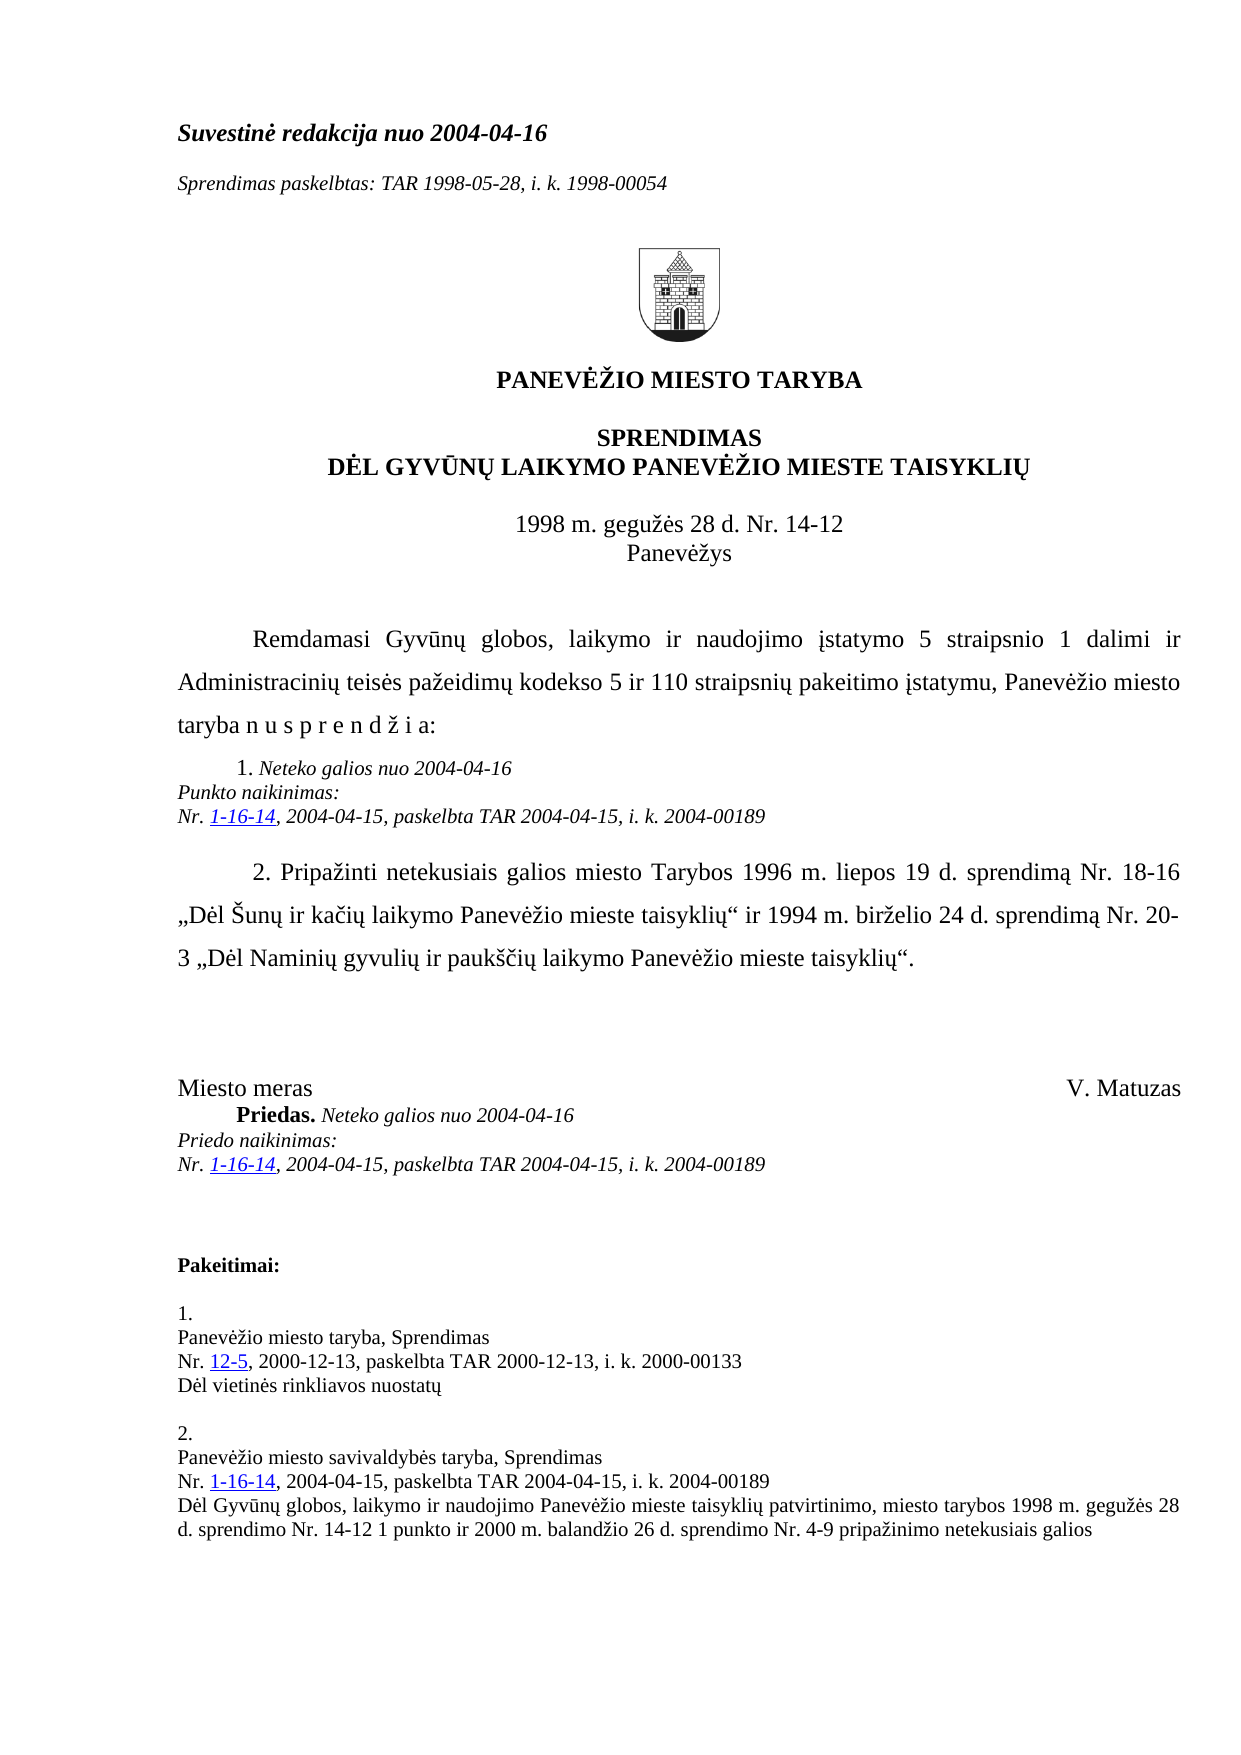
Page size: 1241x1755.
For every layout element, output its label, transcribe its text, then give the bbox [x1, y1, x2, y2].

text Punkto naikinimas: [177, 780, 1181, 804]
text Priedo naikinimas: [177, 1128, 1181, 1152]
text Panevėžys [177, 538, 1181, 567]
text Nr. 1-16-14, 2004-04-15, paskelbta TAR 2004-04-15, i. k. 2004-00189 [177, 1469, 1181, 1493]
text Nr. 12-5, 2000-12-13, paskelbta TAR 2000-12-13, i. k. 2000-00133 [177, 1349, 1181, 1373]
text Panevėžio miesto taryba, Sprendimas [177, 1325, 1181, 1349]
text DĖL GYVŪNŲ LAIKYMO PANEVĖŽIO MIESTE TAISYKLIŲ [177, 452, 1181, 481]
text SPRENDIMAS [177, 423, 1181, 452]
text 2. [177, 1421, 1181, 1445]
text Pakeitimai: [177, 1253, 1181, 1277]
text 1998 m. gegužės 28 d. Nr. 14-12 [177, 509, 1181, 538]
text Panevėžio miesto savivaldybės taryba, Sprendimas [177, 1445, 1181, 1469]
text 1. [177, 1301, 1181, 1325]
text 2. Pripažinti netekusiais galios miesto Tarybos 1996 m. liepos 19 d. sprendimą Nr. 18-16 „Dėl Šunų ir kačių laikymo Panevėžio mieste taisyklių“ ir 1994 m. birželio 24 d. sprendimą Nr. 20-3 „Dėl Naminių gyvulių ir paukščių laikymo Panevėžio mieste taisyklių“. [177, 857, 1181, 972]
text Dėl vietinės rinkliavos nuostatų [177, 1373, 1181, 1397]
text Remdamasi Gyvūnų globos, laikymo ir naudojimo įstatymo 5 straipsnio 1 dalimi ir Administracinių teisės pažeidimų kodekso 5 ir 110 straipsnių pakeitimo įstatymu, Panevėžio miesto taryba n u s p r e n d ž i a: [177, 624, 1181, 739]
text Priedas. Neteko galios nuo 2004-04-16 [177, 1101, 1181, 1128]
text Dėl Gyvūnų globos, laikymo ir naudojimo Panevėžio mieste taisyklių patvirtinimo, miesto tarybos 1998 m. gegužės 28 d. sprendimo Nr. 14-12 1 punkto ir 2000 m. balandžio 26 d. sprendimo Nr. 4-9 pripažinimo netekusiais galios [177, 1493, 1181, 1541]
text Suvestinė redakcija nuo 2004-04-16 [177, 118, 1181, 147]
text Nr. 1-16-14, 2004-04-15, paskelbta TAR 2004-04-15, i. k. 2004-00189 [177, 804, 1181, 828]
text Miesto meras V. Matuzas [177, 1073, 1181, 1101]
text PANEVĖŽIO MIESTO TARYBA [177, 366, 1181, 394]
text Nr. 1-16-14, 2004-04-15, paskelbta TAR 2004-04-15, i. k. 2004-00189 [177, 1152, 1181, 1176]
text 1. Neteko galios nuo 2004-04-16 [177, 754, 1181, 780]
text Sprendimas paskelbtas: TAR 1998-05-28, i. k. 1998-00054 [177, 171, 1181, 195]
